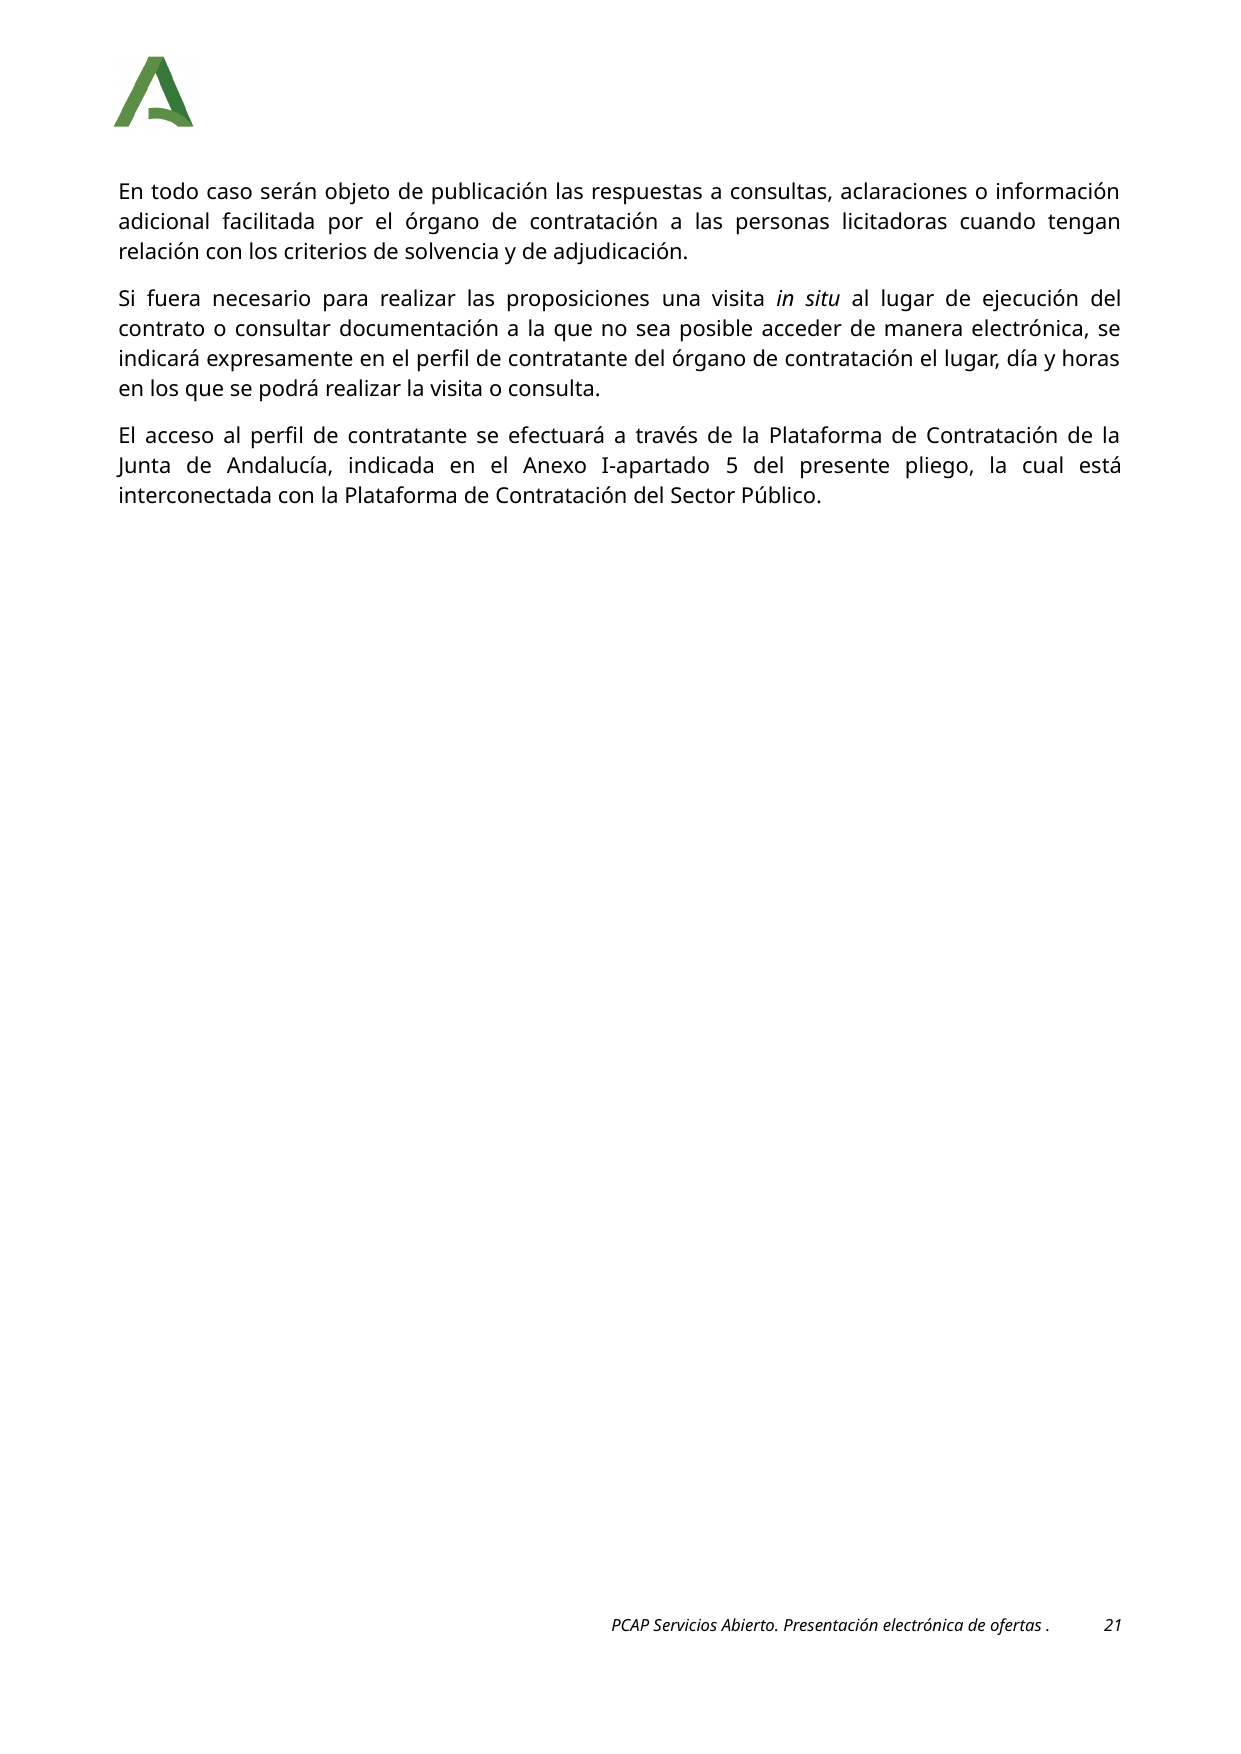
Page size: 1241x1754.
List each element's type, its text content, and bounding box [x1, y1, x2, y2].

text En todo caso serán objeto de publicación las respuestas a consultas, aclaraciones o información adicional facilitada por el órgano de contratación a las personas licitadoras cuando tengan relación con los criterios de solvencia y de adjudicación. [118, 176, 1122, 266]
text El acceso al perfil de contratante se efectuará a través de la Plataforma de Contratación de la Junta de Andalucía, indicada en el Anexo I-apartado 5 del presente pliego, la cual está interconectada con la Plataforma de Contratación del Sector Público. [118, 420, 1122, 510]
picture [109, 52, 198, 131]
text Si fuera necesario para realizar las proposiciones una visita in situ al lugar de ejecución del contrato o consultar documentación a la que no sea posible acceder de manera electrónica, se indicará expresamente en el perfil de contratante del órgano de contratación el lugar, día y horas en los que se podrá realizar la visita o consulta. [118, 283, 1122, 403]
